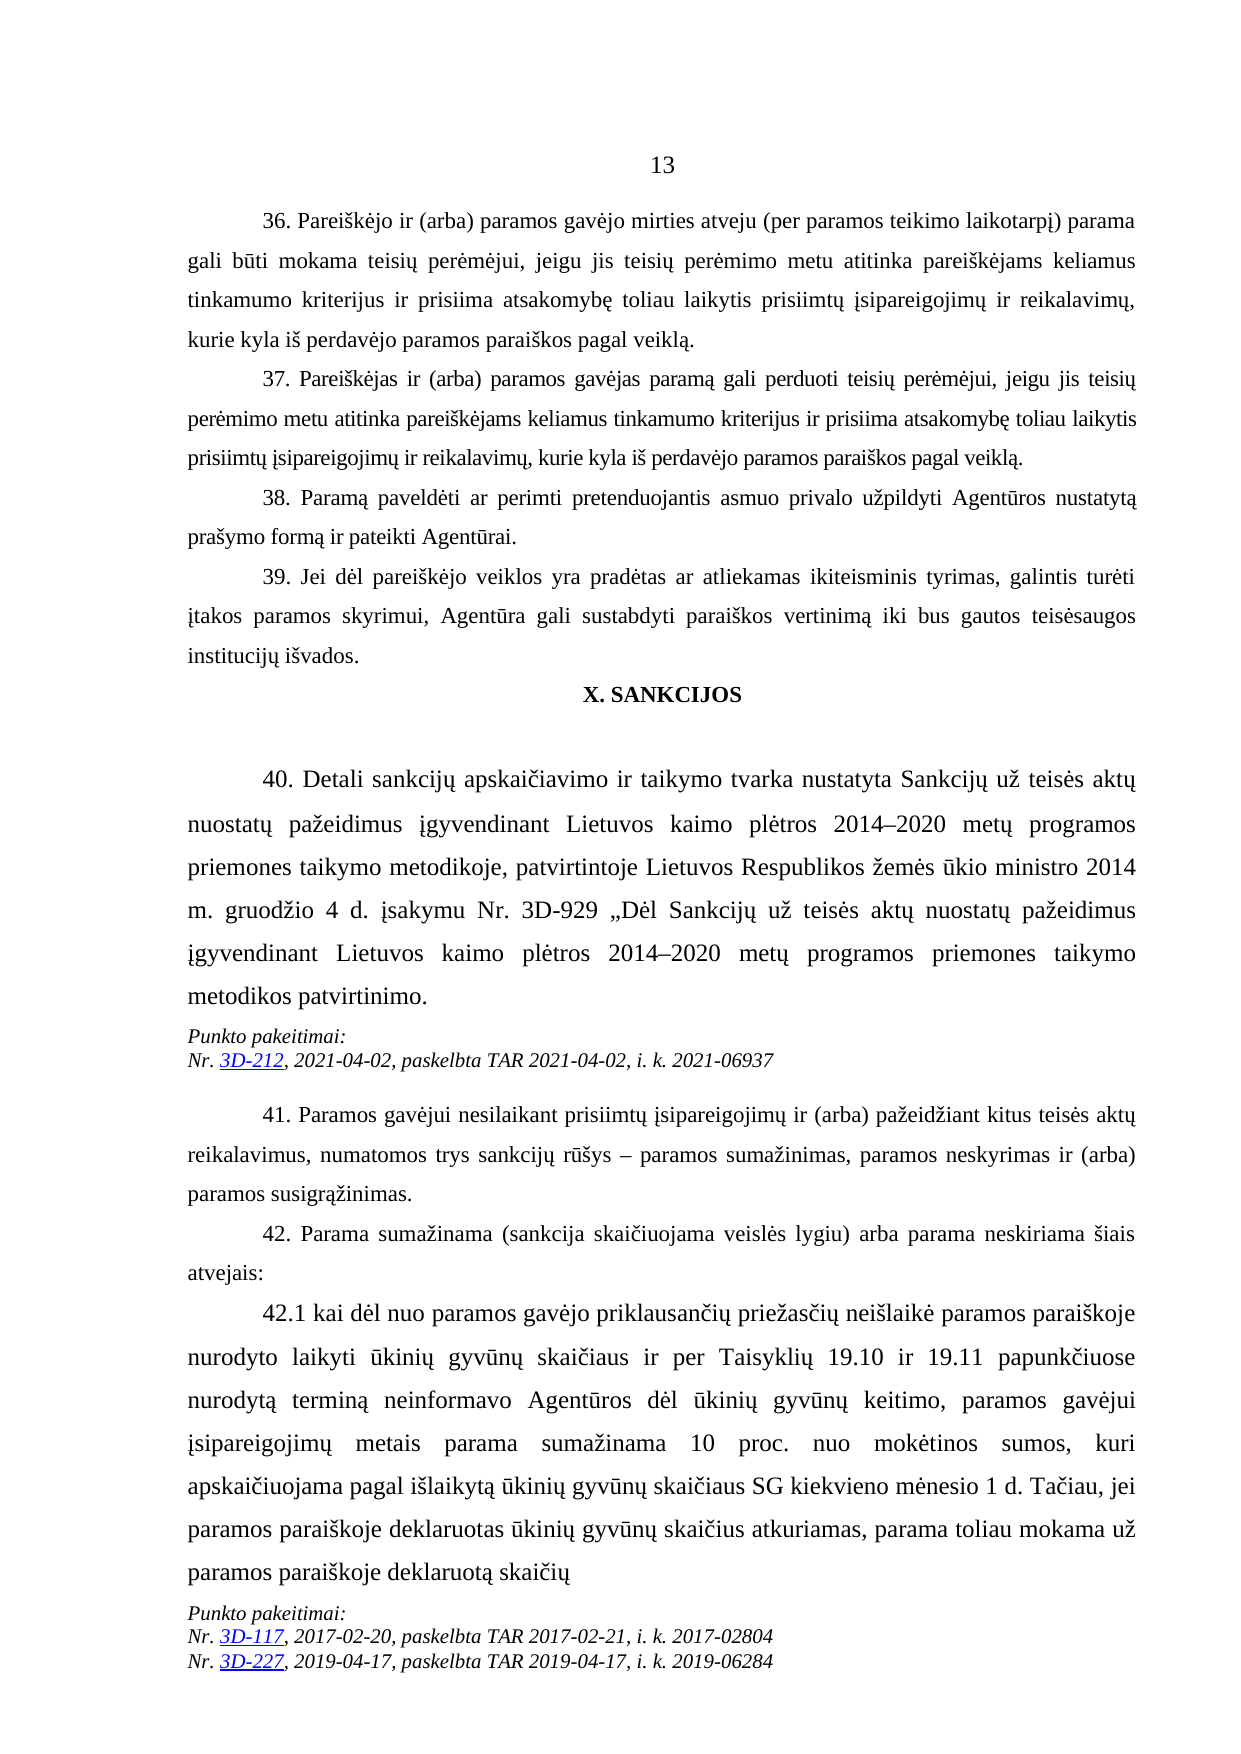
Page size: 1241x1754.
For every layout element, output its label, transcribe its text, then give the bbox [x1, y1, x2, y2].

text Nr. 3D-227, 2019-04-17, paskelbta TAR 2019-04-17, i. k. 2019-06284 [187, 1648, 1137, 1673]
text Nr. 3D-212, 2021-04-02, paskelbta TAR 2021-04-02, i. k. 2021-06937 [187, 1048, 1137, 1072]
text Punkto pakeitimai: [187, 1024, 1137, 1048]
text 38. Paramą paveldėti ar perimti pretenduojantis asmuo privalo užpildyti Agentūros nustatytą prašymo formą ir pateikti Agentūrai. [187, 484, 1137, 550]
text 36. Pareiškėjo ir (arba) paramos gavėjo mirties atveju (per paramos teikimo laikotarpį) parama gali būti mokama teisių perėmėjui, jeigu jis teisių perėmimo metu atitinka pareiškėjams keliamus tinkamumo kriterijus ir prisiima atsakomybę toliau laikytis prisiimtų įsipareigojimų ir reikalavimų, kurie kyla iš perdavėjo paramos paraiškos pagal veiklą. [187, 207, 1137, 352]
text Punkto pakeitimai: [187, 1600, 1137, 1624]
text 39. Jei dėl pareiškėjo veiklos yra pradėtas ar atliekamas ikiteisminis tyrimas, galintis turėti įtakos paramos skyrimui, Agentūra gali sustabdyti paraiškos vertinimą iki bus gautos teisėsaugos institucijų išvados. [187, 563, 1137, 668]
text 40. Detali sankcijų apskaičiavimo ir taikymo tvarka nustatyta Sankcijų už teisės aktų nuostatų pažeidimus įgyvendinant Lietuvos kaimo plėtros 2014–2020 metų programos priemones taikymo metodikoje, patvirtintoje Lietuvos Respublikos žemės ūkio ministro 2014 m. gruodžio 4 d. įsakymu Nr. 3D-929 „Dėl Sankcijų už teisės aktų nuostatų pažeidimus įgyvendinant Lietuvos kaimo plėtros 2014–2020 metų programos priemones taikymo metodikos patvirtinimo. [187, 760, 1137, 1010]
text X. SANKCIJOS [187, 681, 1137, 708]
text 42. Parama sumažinama (sankcija skaičiuojama veislės lygiu) arba parama neskiriama šiais atvejais: [187, 1219, 1137, 1285]
text Nr. 3D-117, 2017-02-20, paskelbta TAR 2017-02-21, i. k. 2017-02804 [187, 1624, 1137, 1648]
text 37. Pareiškėjas ir (arba) paramos gavėjas paramą gali perduoti teisių perėmėjui, jeigu jis teisių perėmimo metu atitinka pareiškėjams keliamus tinkamumo kriterijus ir prisiima atsakomybę toliau laikytis prisiimtų įsipareigojimų ir reikalavimų, kurie kyla iš perdavėjo paramos paraiškos pagal veiklą. [187, 365, 1137, 471]
text 41. Paramos gavėjui nesilaikant prisiimtų įsipareigojimų ir (arba) pažeidžiant kitus teisės aktų reikalavimus, numatomos trys sankcijų rūšys – paramos sumažinimas, paramos neskyrimas ir (arba) paramos susigrąžinimas. [187, 1101, 1137, 1206]
text 42.1 kai dėl nuo paramos gavėjo priklausančių priežasčių neišlaikė paramos paraiškoje nurodyto laikyti ūkinių gyvūnų skaičiaus ir per Taisyklių 19.10 ir 19.11 papunkčiuose nurodytą terminą neinformavo Agentūros dėl ūkinių gyvūnų keitimo, paramos gavėjui įsipareigojimų metais parama sumažinama 10 proc. nuo mokėtinos sumos, kuri apskaičiuojama pagal išlaikytą ūkinių gyvūnų skaičiaus SG kiekvieno mėnesio 1 d. Tačiau, jei paramos paraiškoje deklaruotas ūkinių gyvūnų skaičius atkuriamas, parama toliau mokama už paramos paraiškoje deklaruotą skaičių [187, 1298, 1137, 1586]
